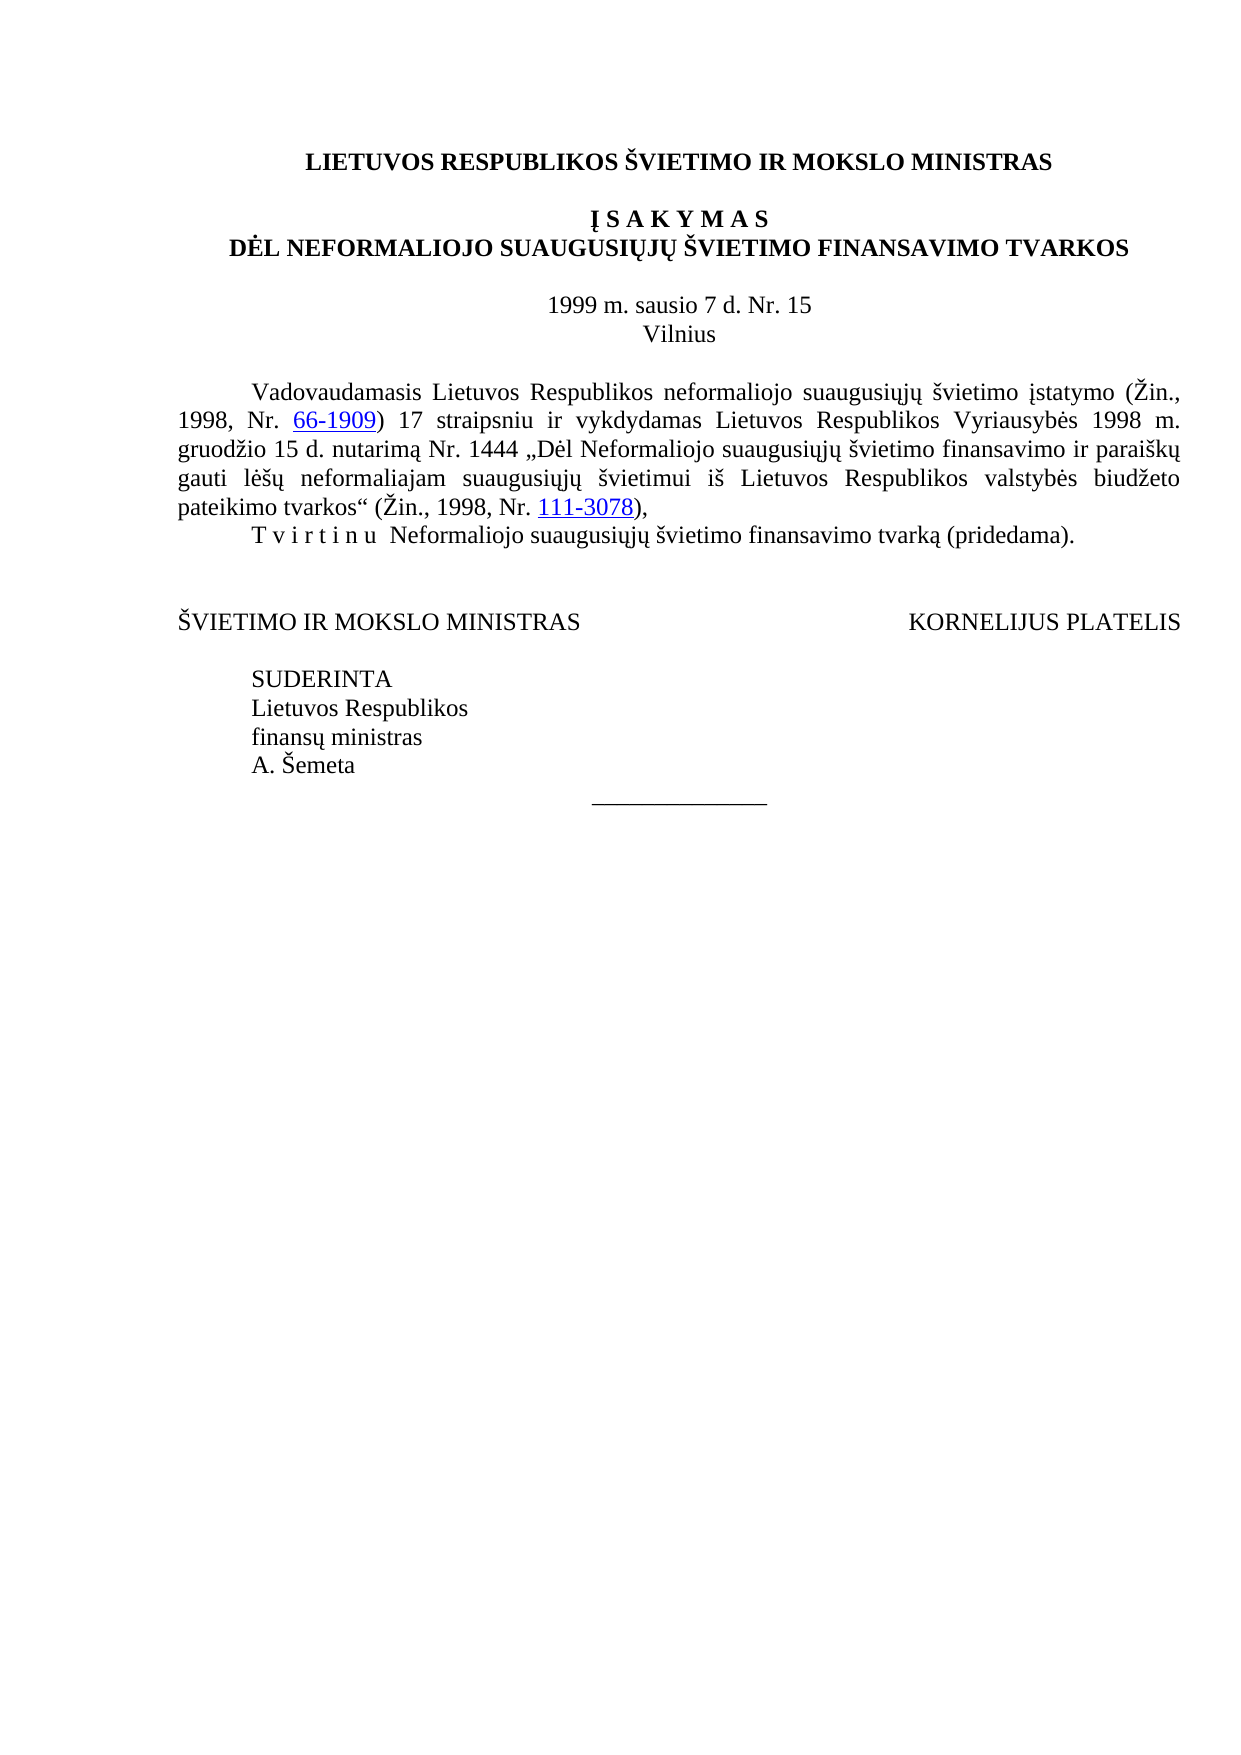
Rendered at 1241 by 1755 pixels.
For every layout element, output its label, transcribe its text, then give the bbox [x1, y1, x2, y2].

text finansų ministras [177, 722, 1181, 751]
text Į S A K Y M A S [177, 204, 1181, 233]
text Vilnius [177, 319, 1181, 348]
text ______________ [177, 779, 1181, 808]
text ŠVIETIMO IR MOKSLO MINISTRAS KORNELIJUS PLATELIS [177, 607, 1181, 636]
text 1999 m. sausio 7 d. Nr. 15 [177, 291, 1181, 319]
text Tvirtinu Neformaliojo suaugusiųjų švietimo finansavimo tvarką (pridedama). [177, 521, 1181, 549]
text Lietuvos Respublikos [177, 693, 1181, 722]
text SUDERINTA [177, 664, 1181, 693]
text LIETUVOS RESPUBLIKOS ŠVIETIMO IR MOKSLO MINISTRAS [177, 147, 1181, 176]
text A. Šemeta [177, 751, 1181, 779]
text Vadovaudamasis Lietuvos Respublikos neformaliojo suaugusiųjų švietimo įstatymo (Žin., 1998, Nr. 66-1909) 17 straipsniu ir vykdydamas Lietuvos Respublikos Vyriausybės 1998 m. gruodžio 15 d. nutarimą Nr. 1444 „Dėl Neformaliojo suaugusiųjų švietimo finansavimo ir paraiškų gauti lėšų neformaliajam suaugusiųjų švietimui iš Lietuvos Respublikos valstybės biudžeto pateikimo tvarkos“ (Žin., 1998, Nr. 111-3078), [177, 377, 1181, 521]
text DĖL NEFORMALIOJO SUAUGUSIŲJŲ ŠVIETIMO FINANSAVIMO TVARKOS [177, 233, 1181, 262]
